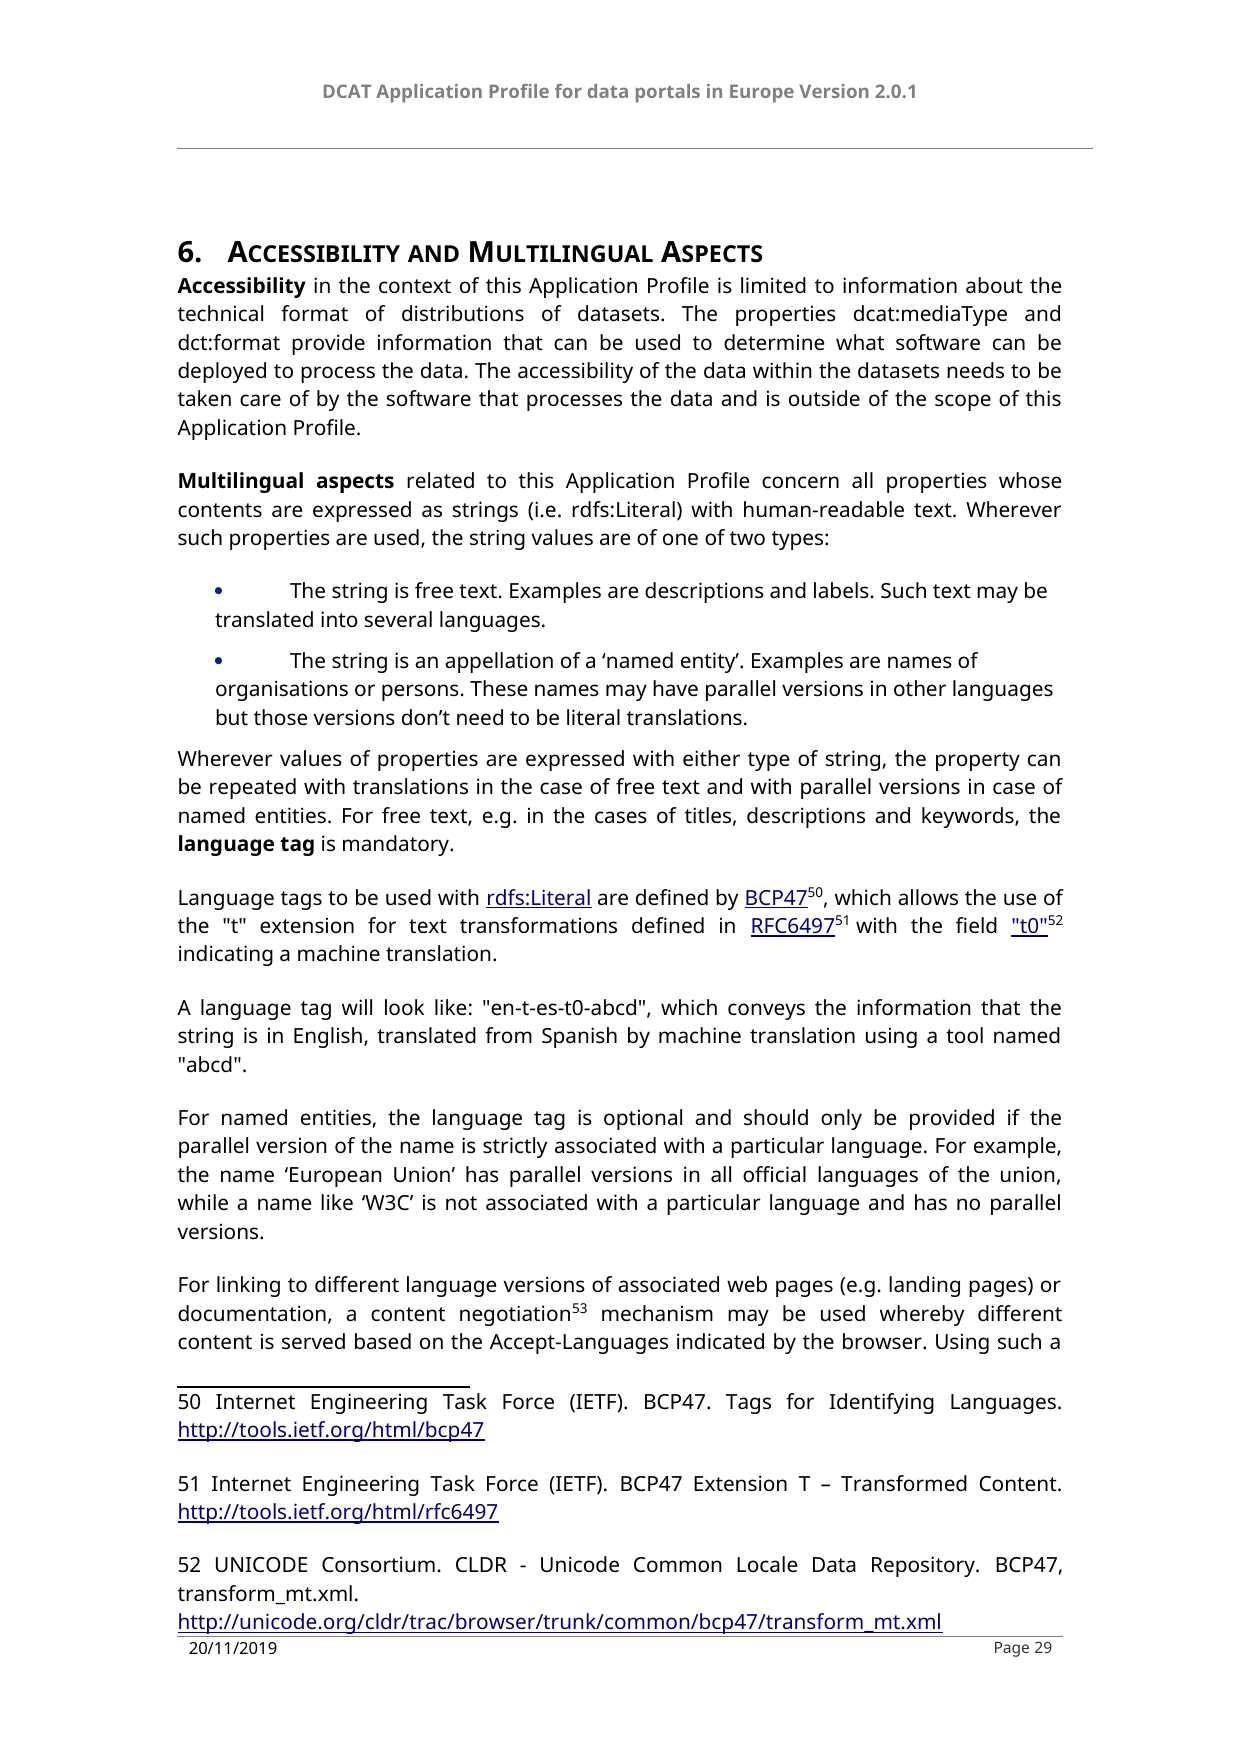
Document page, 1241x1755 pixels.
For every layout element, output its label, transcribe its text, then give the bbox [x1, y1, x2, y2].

text Language tags to be used with rdfs:Literal are defined by BCP47, which allows the use of the "t" extension for text transformations defined in RFC6497 with the field "t0" indicating a machine translation. [177, 883, 1063, 968]
list The string is an appellation of a ‘named entity’. Examples are names of organisations or persons. These names may have parallel versions in other languages but those versions don’t need to be literal translations. [215, 646, 1063, 731]
text For named entities, the language tag is optional and should only be provided if the parallel version of the name is strictly associated with a particular language. For example, the name ‘European Union’ has parallel versions in all official languages of the union, while a name like ‘W3C’ is not associated with a particular language and has no parallel versions. [177, 1103, 1063, 1245]
text A language tag will look like: "en-t-es-t0-abcd", which conveys the information that the string is in English, translated from Spanish by machine translation using a tool named "abcd". [177, 993, 1063, 1078]
text UNICODE Consortium. CLDR - Unicode Common Locale Data Repository. BCP47, transform_mt.xml. http://unicode.org/cldr/trac/browser/trunk/common/bcp47/transform_mt.xml [177, 1551, 1063, 1636]
list The string is free text. Examples are descriptions and labels. Such text may be translated into several languages. [215, 577, 1063, 633]
text Accessibility in the context of this Application Profile is limited to information about the technical format of distributions of datasets. The properties dcat:mediaType and dct:format provide information that can be used to determine what software can be deployed to process the data. The accessibility of the data within the datasets needs to be taken care of by the software that processes the data and is outside of the scope of this Application Profile. [177, 271, 1063, 441]
subtitle Accessibility and Multilingual Aspects [177, 231, 1063, 271]
text For linking to different language versions of associated web pages (e.g. landing pages) or documentation, a content negotiation mechanism may be used whereby different content is served based on the Accept-Languages indicated by the browser. Using such a [177, 1270, 1063, 1356]
text Internet Engineering Task Force (IETF). BCP47 Extension T – Transformed Content. http://tools.ietf.org/html/rfc6497 [177, 1469, 1063, 1526]
text Multilingual aspects related to this Application Profile concern all properties whose contents are expressed as strings (i.e. rdfs:Literal) with human-readable text. Wherever such properties are used, the string values are of one of two types: [177, 466, 1063, 552]
text Internet Engineering Task Force (IETF). BCP47. Tags for Identifying Languages. http://tools.ietf.org/html/bcp47 [177, 1387, 1063, 1444]
text Wherever values of properties are expressed with either type of string, the property can be repeated with translations in the case of free text and with parallel versions in case of named entities. For free text, e.g. in the cases of titles, descriptions and keywords, the language tag is mandatory. [177, 744, 1063, 858]
